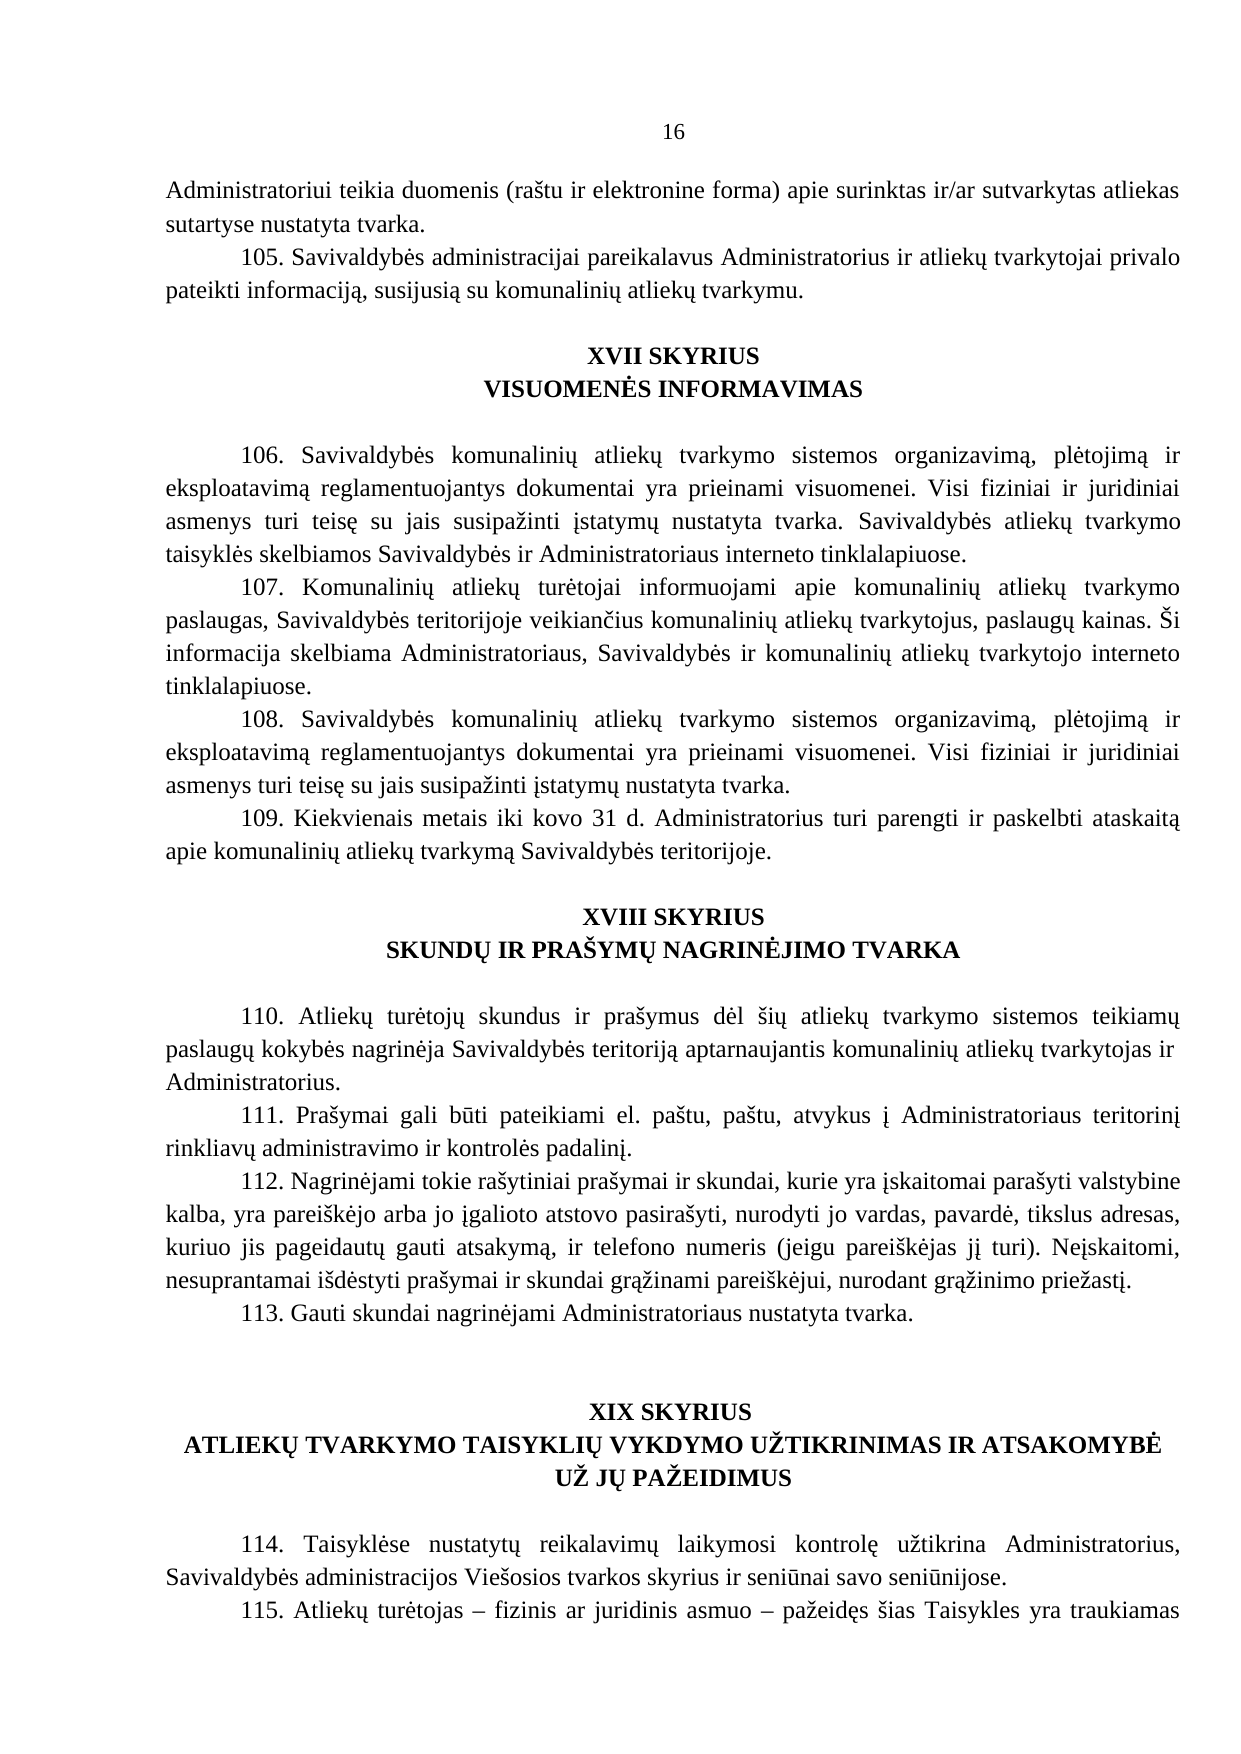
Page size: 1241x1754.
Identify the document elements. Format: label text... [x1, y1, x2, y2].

subtitle XVIII SKYRIUS [165, 902, 1181, 931]
subtitle XVII SKYRIUS [165, 341, 1181, 369]
text 111. Prašymai gali būti pateikiami el. paštu, paštu, atvykus į Administratoriaus teritorinį rinkliavų administravimo ir kontrolės padalinį. [165, 1100, 1181, 1162]
text 112. Nagrinėjami tokie rašytiniai prašymai ir skundai, kurie yra įskaitomai parašyti valstybine kalba, yra pareiškėjo arba jo įgalioto atstovo pasirašyti, nurodyti jo vardas, pavardė, tikslus adresas, kuriuo jis pageidautų gauti atsakymą, ir telefono numeris (jeigu pareiškėjas jį turi). Neįskaitomi, nesuprantamai išdėstyti prašymai ir skundai grąžinami pareiškėjui, nurodant grąžinimo priežastį. [165, 1166, 1181, 1294]
text 115. Atliekų turėtojas – fizinis ar juridinis asmuo – pažeidęs šias Taisykles yra traukiamas [165, 1596, 1181, 1624]
text 108. Savivaldybės komunalinių atliekų tvarkymo sistemos organizavimą, plėtojimą ir eksploatavimą reglamentuojantys dokumentai yra prieinami visuomenei. Visi fiziniai ir juridiniai asmenys turi teisę su jais susipažinti įstatymų nustatyta tvarka. [165, 704, 1181, 799]
text 110. Atliekų turėtojų skundus ir prašymus dėl šių atliekų tvarkymo sistemos teikiamų paslaugų kokybės nagrinėja Savivaldybės teritoriją aptarnaujantis komunalinių atliekų tvarkytojas ir Administratorius. [165, 1001, 1181, 1096]
text 107. Komunalinių atliekų turėtojai informuojami apie komunalinių atliekų tvarkymo paslaugas, Savivaldybės teritorijoje veikiančius komunalinių atliekų tvarkytojus, paslaugų kainas. Ši informacija skelbiama Administratoriaus, Savivaldybės ir komunalinių atliekų tvarkytojo interneto tinklalapiuose. [165, 572, 1181, 700]
subtitle Visuomenės informavimas [165, 374, 1181, 402]
text 114. Taisyklėse nustatytų reikalavimų laikymosi kontrolę užtikrina Administratorius, Savivaldybės administracijos Viešosios tvarkos skyrius ir seniūnai savo seniūnijose. [165, 1529, 1181, 1591]
subtitle ATLIEKŲ TVARKYMO TAISYKLIŲ VYKDYMO UŽTIKRINIMAS IR ATSAKOMYBĖ UŽ JŲ PAŽEIDIMUS [165, 1430, 1181, 1492]
subtitle XIX SKYRIUS [165, 1397, 1181, 1426]
text 106. Savivaldybės komunalinių atliekų tvarkymo sistemos organizavimą, plėtojimą ir eksploatavimą reglamentuojantys dokumentai yra prieinami visuomenei. Visi fiziniai ir juridiniai asmenys turi teisę su jais susipažinti įstatymų nustatyta tvarka. Savivaldybės atliekų tvarkymo taisyklės skelbiamos Savivaldybės ir Administratoriaus interneto tinklalapiuose. [165, 440, 1181, 568]
text 105. Savivaldybės administracijai pareikalavus Administratorius ir atliekų tvarkytojai privalo pateikti informaciją, susijusią su komunalinių atliekų tvarkymu. [165, 242, 1181, 303]
text 113. Gauti skundai nagrinėjami Administratoriaus nustatyta tvarka. [165, 1298, 1181, 1327]
text 109. Kiekvienais metais iki kovo 31 d. Administratorius turi parengti ir paskelbti ataskaitą apie komunalinių atliekų tvarkymą Savivaldybės teritorijoje. [165, 803, 1181, 865]
text Administratoriui teikia duomenis (raštu ir elektronine forma) apie surinktas ir/ar sutvarkytas atliekas sutartyse nustatyta tvarka. [165, 176, 1181, 237]
subtitle SKUNDŲ IR PRAŠYMŲ NAGRINĖJIMO TVARKA [165, 935, 1181, 964]
